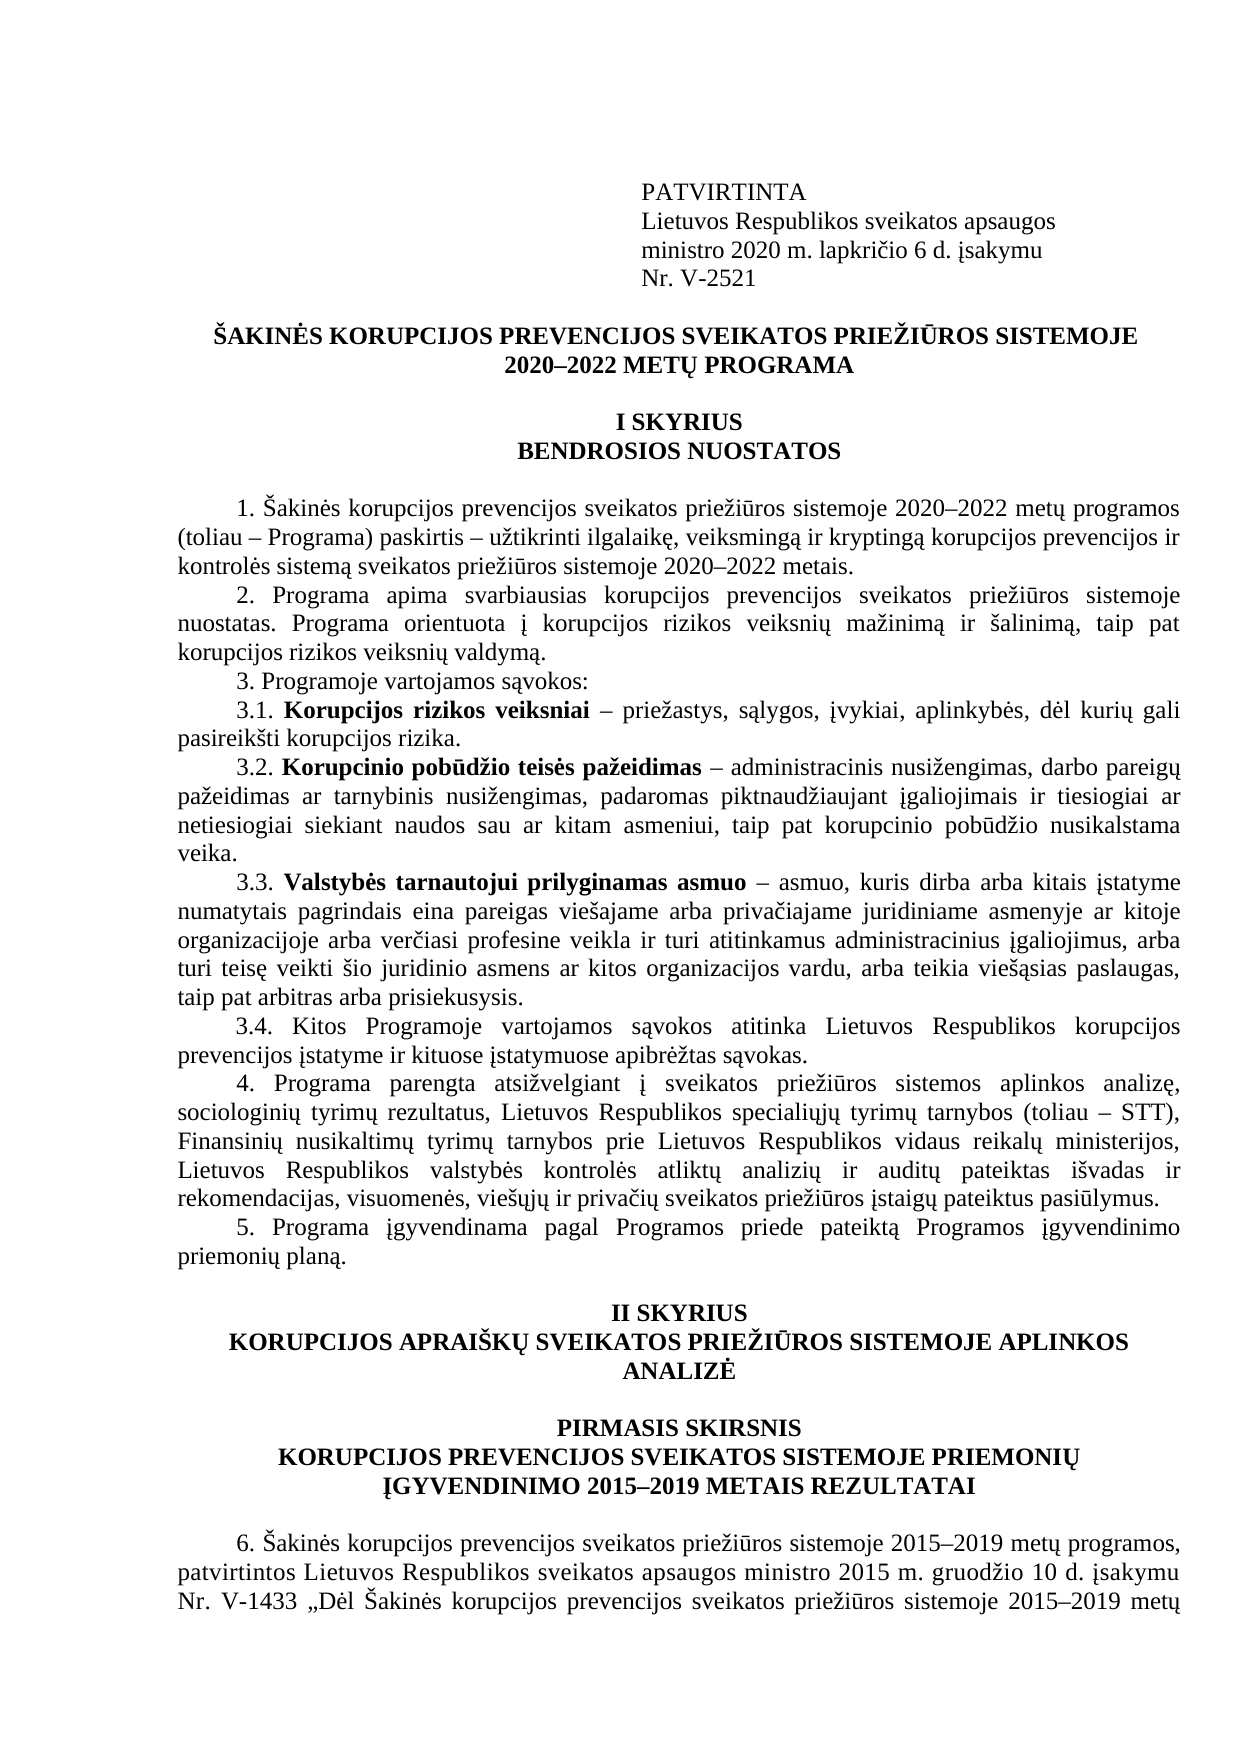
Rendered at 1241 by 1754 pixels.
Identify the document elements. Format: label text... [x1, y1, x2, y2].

text Lietuvos Respublikos sveikatos apsaugos [582, 206, 1181, 235]
text 2020–2022 METŲ PROGRAMA [177, 350, 1181, 378]
text ii SKYRIUS [177, 1298, 1181, 1327]
text 3.4. Kitos Programoje vartojamos sąvokos atitinka Lietuvos Respublikos korupcijos prevencijos įstatyme ir kituose įstatymuose apibrėžtas sąvokas. [177, 1011, 1181, 1068]
text 3. Programoje vartojamos sąvokos: [177, 666, 1181, 695]
text PATVIRTINTA [566, 177, 1181, 206]
text 3.1. Korupcijos rizikos veiksniai – priežastys, sąlygos, įvykiai, aplinkybės, dėl kurių gali pasireikšti korupcijos rizika. [177, 695, 1181, 752]
text 5. Programa įgyvendinama pagal Programos priede pateiktą Programos įgyvendinimo priemonių planą. [177, 1212, 1181, 1270]
text 3.2. Korupcinio pobūdžio teisės pažeidimas – administracinis nusižengimas, darbo pareigų pažeidimas ar tarnybinis nusižengimas, padaromas piktnaudžiaujant įgaliojimais ir tiesiogiai ar netiesiogiai siekiant naudos sau ar kitam asmeniui, taip pat korupcinio pobūdžio nusikalstama veika. [177, 752, 1181, 867]
text Nr. V-2521 [582, 263, 1181, 292]
text 4. Programa parengta atsižvelgiant į sveikatos priežiūros sistemos aplinkos analizę, sociologinių tyrimų rezultatus, Lietuvos Respublikos specialiųjų tyrimų tarnybos (toliau – STT), Finansinių nusikaltimų tyrimų tarnybos prie Lietuvos Respublikos vidaus reikalų ministerijos, Lietuvos Respublikos valstybės kontrolės atliktų analizių ir auditų pateiktas išvadas ir rekomendacijas, visuomenės, viešųjų ir privačių sveikatos priežiūros įstaigų pateiktus pasiūlymus. [177, 1068, 1181, 1212]
text PIRMASIS SKIRSNIS [177, 1413, 1181, 1442]
text 2. Programa apima svarbiausias korupcijos prevencijos sveikatos priežiūros sistemoje nuostatas. Programa orientuota į korupcijos rizikos veiksnių mažinimą ir šalinimą, taip pat korupcijos rizikos veiksnių valdymą. [177, 580, 1181, 666]
text BENDROSIOS NUOSTATOS [177, 436, 1181, 465]
text KORUPCIJOS APRAIŠKŲ SVEIKATOS PRIEŽIŪROS SISTEMOJE APLINKOS ANALIZĖ [177, 1327, 1181, 1385]
text I SKYRIUS [177, 407, 1181, 436]
text ministro 2020 m. lapkričio 6 d. įsakymu [582, 235, 1181, 263]
text KORUPCIJOS PREVENCIJOS SVEIKATOS SISTEMOJE PRIEMONIŲ ĮGYVENDINIMO 2015–2019 METAIS REZULTATAI [177, 1442, 1181, 1500]
text 6. Šakinės korupcijos prevencijos sveikatos priežiūros sistemoje 2015–2019 metų programos, patvirtintos Lietuvos Respublikos sveikatos apsaugos ministro 2015 m. gruodžio 10 d. įsakymu Nr. V-1433 „Dėl Šakinės korupcijos prevencijos sveikatos priežiūros sistemoje 2015–2019 metų [177, 1528, 1181, 1615]
text ŠAKINĖS KORUPCIJOS PREVENCIJOS SVEIKATOS PRIEŽIŪROS SISTEMOJE [177, 321, 1181, 350]
text 1. Šakinės korupcijos prevencijos sveikatos priežiūros sistemoje 2020–2022 metų programos (toliau – Programa) paskirtis – užtikrinti ilgalaikę, veiksmingą ir kryptingą korupcijos prevencijos ir kontrolės sistemą sveikatos priežiūros sistemoje 2020–2022 metais. [177, 493, 1181, 580]
text 3.3. Valstybės tarnautojui prilyginamas asmuo – asmuo, kuris dirba arba kitais įstatyme numatytais pagrindais eina pareigas viešajame arba privačiajame juridiniame asmenyje ar kitoje organizacijoje arba verčiasi profesine veikla ir turi atitinkamus administracinius įgaliojimus, arba turi teisę veikti šio juridinio asmens ar kitos organizacijos vardu, arba teikia viešąsias paslaugas, taip pat arbitras arba prisiekusysis. [177, 867, 1181, 1011]
